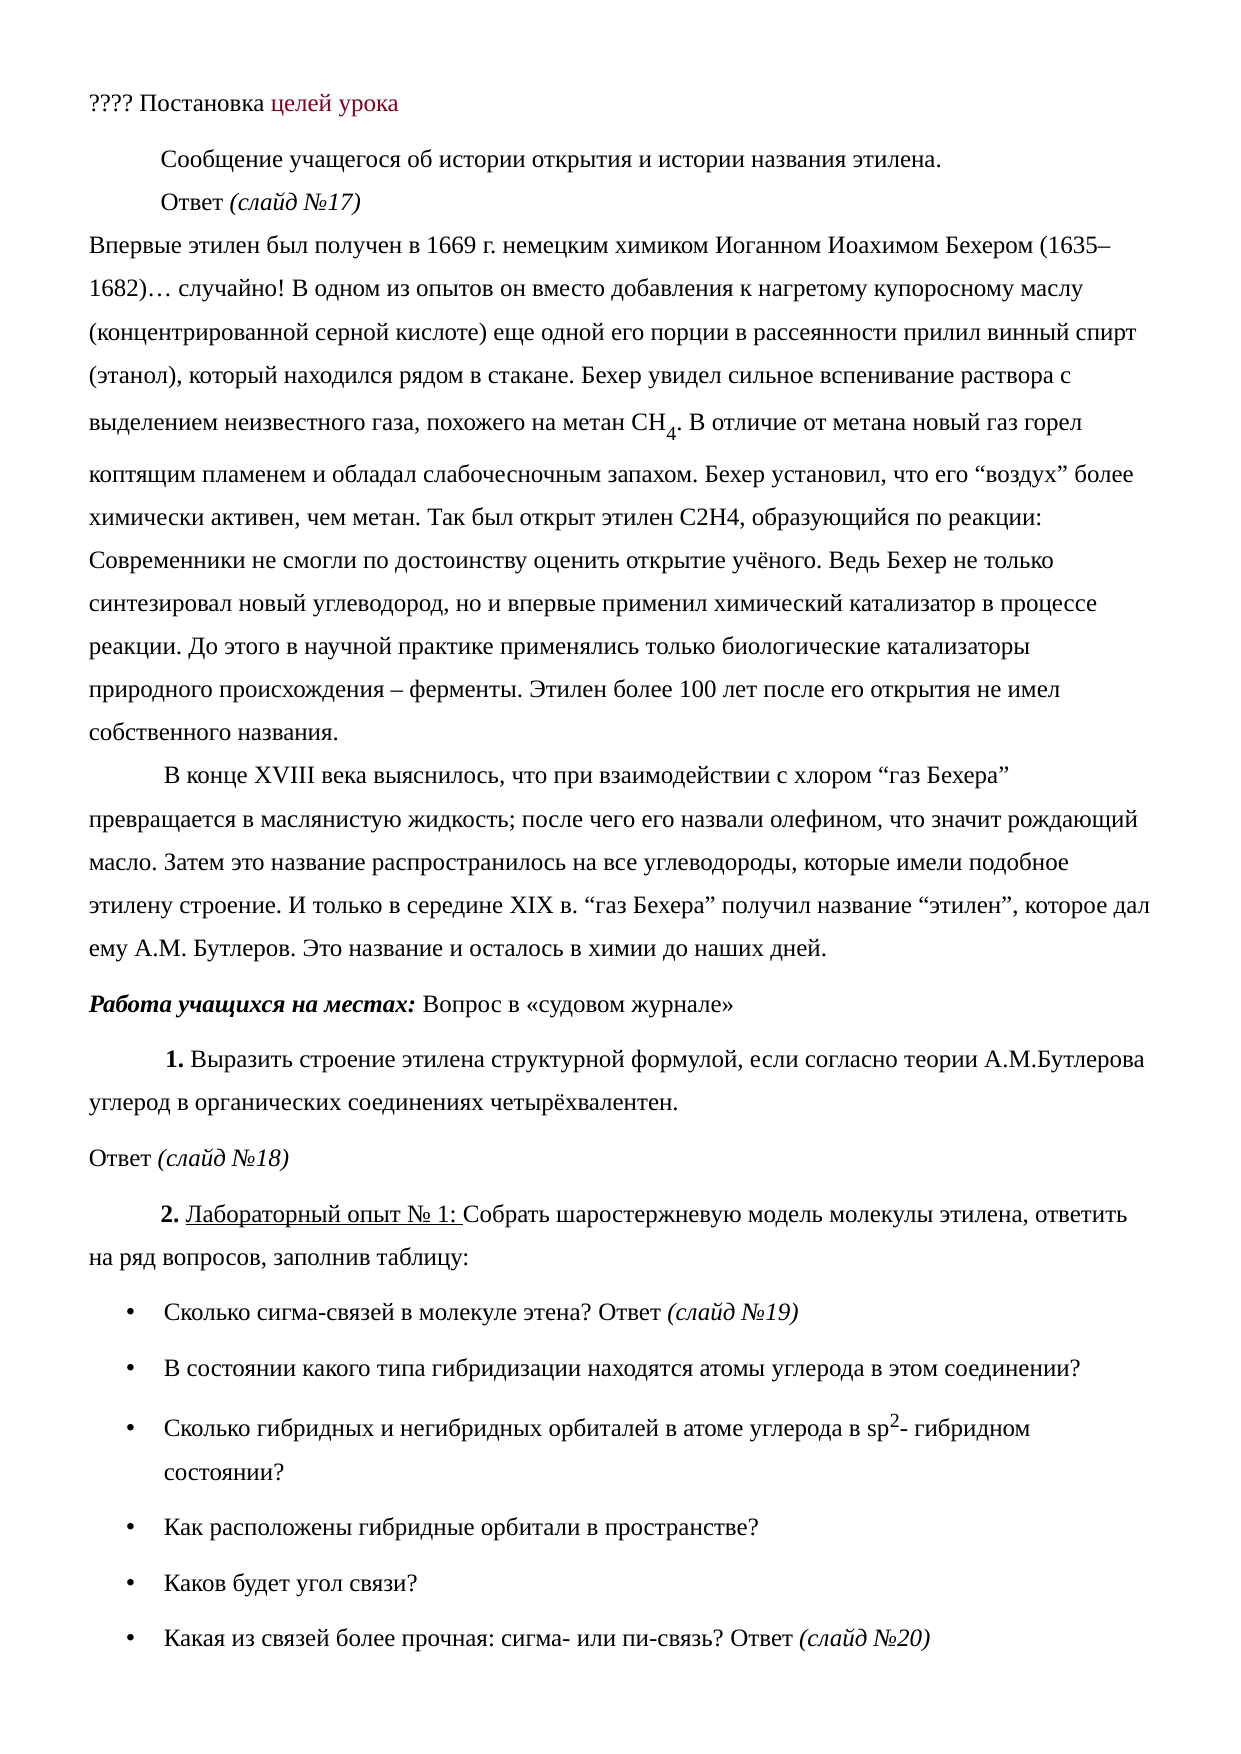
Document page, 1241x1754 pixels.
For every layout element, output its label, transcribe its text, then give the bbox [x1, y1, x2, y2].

text В конце ХVIII века выяснилось, что при взаимодействии с хлором “газ Бехера” превращается в маслянистую жидкость; после чего его назвали олефином, что значит рождающий масло. Затем это название распространилось на все углеводороды, которые имели подобное этилену строение. И только в середине XIX в. “газ Бехера” получил название “этилен”, которое дал ему А.М. Бутлеров. Это название и осталось в химии до наших дней. [88, 761, 1152, 962]
text Работа учащихся на местах: Вопрос в «судовом журнале» [88, 989, 1152, 1017]
list Сколько гибридных и негибридных орбиталей в атоме углерода в sp2- гибридном состоянии? [126, 1409, 1152, 1485]
text Ответ (слайд №18) [88, 1143, 1152, 1172]
text Сообщение учащегося об истории открытия и истории названия этилена. [88, 144, 1152, 173]
text ???? Постановка целей урока [88, 88, 1152, 117]
list Сколько сигма-связей в молекуле этена? Ответ (слайд №19) [126, 1297, 1152, 1326]
text 1. Выразить строение этилена структурной формулой, если согласно теории А.М.Бутлерова углерод в органических соединениях четырёхвалентен. [88, 1044, 1152, 1116]
text Современники не смогли по достоинству оценить открытие учёного. Ведь Бехер не только синтезировал новый углеводород, но и впервые применил химический катализатор в процессе реакции. До этого в научной практике применялись только биологические катализаторы природного происхождения – ферменты. Этилен более 100 лет после его открытия не имел собственного названия. [88, 545, 1152, 746]
list Каков будет угол связи? [126, 1568, 1152, 1597]
list Какая из связей более прочная: сигма- или пи-связь? Ответ (слайд №20) [126, 1623, 1152, 1652]
list В состоянии какого типа гибридизации находятся атомы углерода в этом соединении? [126, 1353, 1152, 1382]
text Впервые этилен был получен в 1669 г. немецким химиком Иоганном Иоахимом Бехером (1635–1682)… случайно! В одном из опытов он вместо добавления к нагретому купоросному маслу (концентрированной серной кислоте) еще одной его порции в рассеянности прилил винный спирт (этанол), который находился рядом в стакане. Бехер увидел сильное вспенивание раствора с выделением неизвестного газа, похожего на метан СН4. В отличие от метана новый газ горел коптящим пламенем и обладал слабочесночным запахом. Бехер установил, что его “воздух” более химически активен, чем метан. Так был открыт этилен С2Н4, образующийся по реакции: [88, 230, 1152, 531]
list Как расположены гибридные орбитали в пространстве? [126, 1512, 1152, 1541]
text 2. Лабораторный опыт № 1: Собрать шаростержневую модель молекулы этилена, ответить на ряд вопросов, заполнив таблицу: [88, 1199, 1152, 1271]
text Ответ (слайд №17) [88, 187, 1152, 216]
